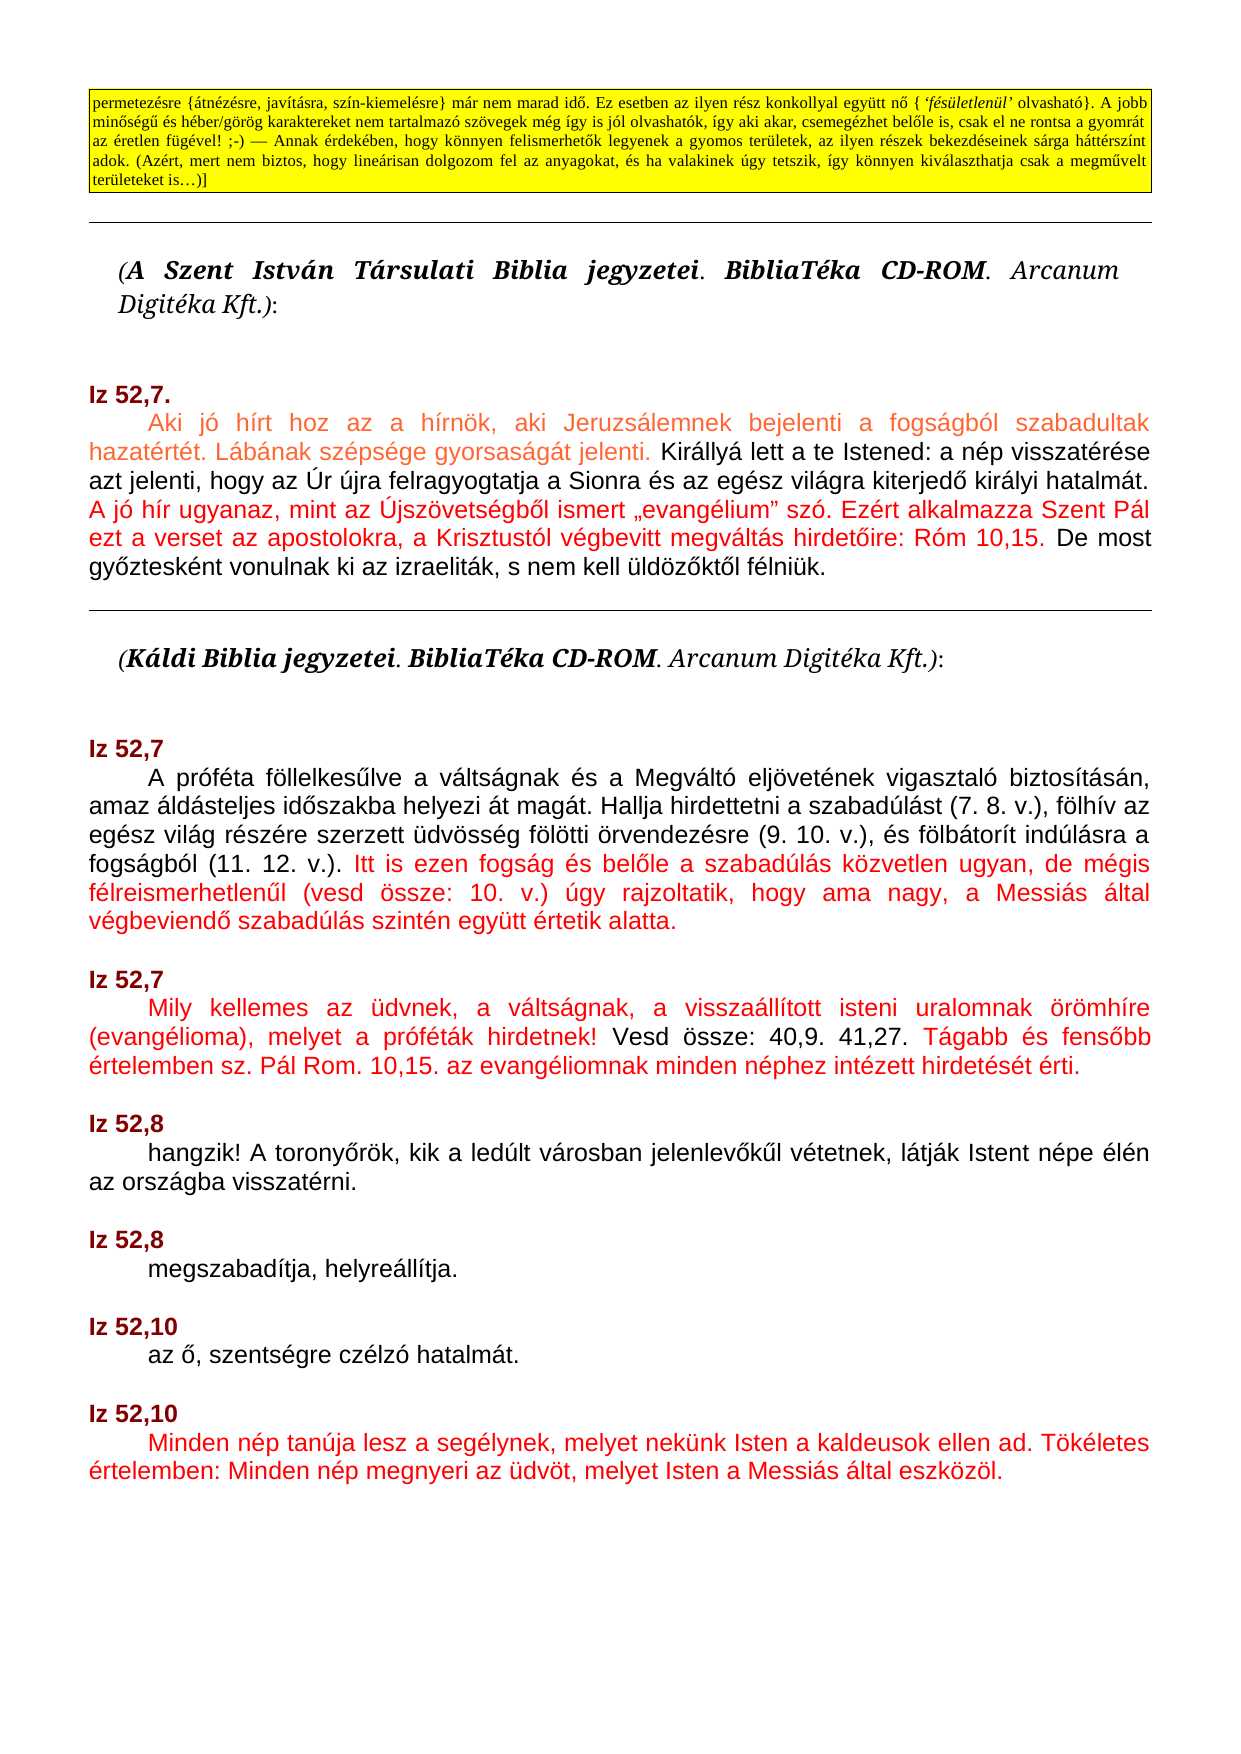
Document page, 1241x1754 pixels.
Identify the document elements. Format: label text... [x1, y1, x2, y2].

text A próféta föllelkesűlve a váltságnak és a Megváltó eljövetének vigasztaló biztosításán, amaz áldásteljes időszakba helyezi át magát. Hallja hirdettetni a szabadúlást (7. 8. v.), fölhív az egész világ részére szerzett üdvösség fölötti örvendezésre (9. 10. v.), és fölbátorít indúlásra a fogságból (11. 12. v.). Itt is ezen fogság és belőle a szabadúlás közvetlen ugyan, de mégis félreismerhetlenűl (vesd össze: 10. v.) úgy rajzoltatik, hogy ama nagy, a Messiás által végbeviendő szabadúlás szintén együtt értetik alatta. [88, 763, 1152, 935]
text megszabadítja, helyreállítja. [88, 1253, 1152, 1282]
text Minden nép tanúja lesz a segélynek, melyet nekünk Isten a kaldeusok ellen ad. Tökéletes értelemben: Minden nép megnyeri az üdvöt, melyet Isten a Messiás által eszközöl. [88, 1427, 1152, 1485]
text Iz 52,7. [88, 380, 1152, 408]
text Mily kellemes az üdvnek, a váltságnak, a visszaállított isteni uralomnak örömhíre (evangélioma), melyet a próféták hirdetnek! Vesd össze: 40,9. 41,27. Tágabb és fensőbb értelemben sz. Pál Rom. 10,15. az evangéliomnak minden néphez intézett hirdetését érti. [88, 993, 1152, 1079]
text permetezésre {átnézésre, javításra, szín-kiemelésre} már nem marad idő. Ez esetben az ilyen rész konkollyal együtt nő {‘fésületlenül’ olvasható}. A jobb minőségű és héber/görög karaktereket nem tartalmazó szövegek még így is jól olvashatók, így aki akar, csemegézhet belőle is, csak el ne rontsa a gyomrát az éretlen fügével! ;‑) ― Annak érdekében, hogy könnyen felismerhetők legyenek a gyomos területek, az ilyen részek bekezdéseinek sárga háttérszínt adok. (Azért, mert nem biztos, hogy lineárisan dolgozom fel az anyagokat, és ha valakinek úgy tetszik, így könnyen kiválaszthatja csak a megművelt területeket is…)] [90, 90, 1151, 192]
text Iz 52,8 [88, 1109, 1152, 1138]
text Iz 52,10 [88, 1399, 1152, 1427]
text Aki jó hírt hoz az a hírnök, aki Jeruzsálemnek bejelenti a fogságból szabadultak hazatértét. Lábának szépsége gyorsaságát jelenti. Királlyá lett a te Istened: a nép visszatérése azt jelenti, hogy az Úr újra felragyogtatja a Sionra és az egész világra kiterjedő királyi hatalmát. A jó hír ugyanaz, mint az Újszövetségből ismert „evangélium” szó. Ezért alkalmazza Szent Pál ezt a verset az apostolokra, a Krisztustól végbevitt megváltás hirdetőire: Róm 10,15. De most győztesként vonulnak ki az izraeliták, s nem kell üldözőktől félniük. [88, 408, 1152, 581]
text Iz 52,8 [88, 1225, 1152, 1253]
text Iz 52,7 [88, 964, 1152, 993]
text (Káldi Biblia jegyzetei. BibliaTéka CD-ROM. Arcanum Digitéka Kft.): [88, 611, 1152, 704]
text az ő, szentségre czélzó hatalmát. [88, 1341, 1152, 1369]
text Iz 52,10 [88, 1312, 1152, 1341]
text Iz 52,7 [88, 734, 1152, 763]
text hangzik! A toronyőrök, kik a ledúlt városban jelenlevőkűl vétetnek, látják Istent népe élén az országba visszatérni. [88, 1138, 1152, 1195]
text (A Szent István Társulati Biblia jegyzetei. BibliaTéka CD-ROM. Arcanum Digitéka Kft.): [88, 223, 1152, 350]
